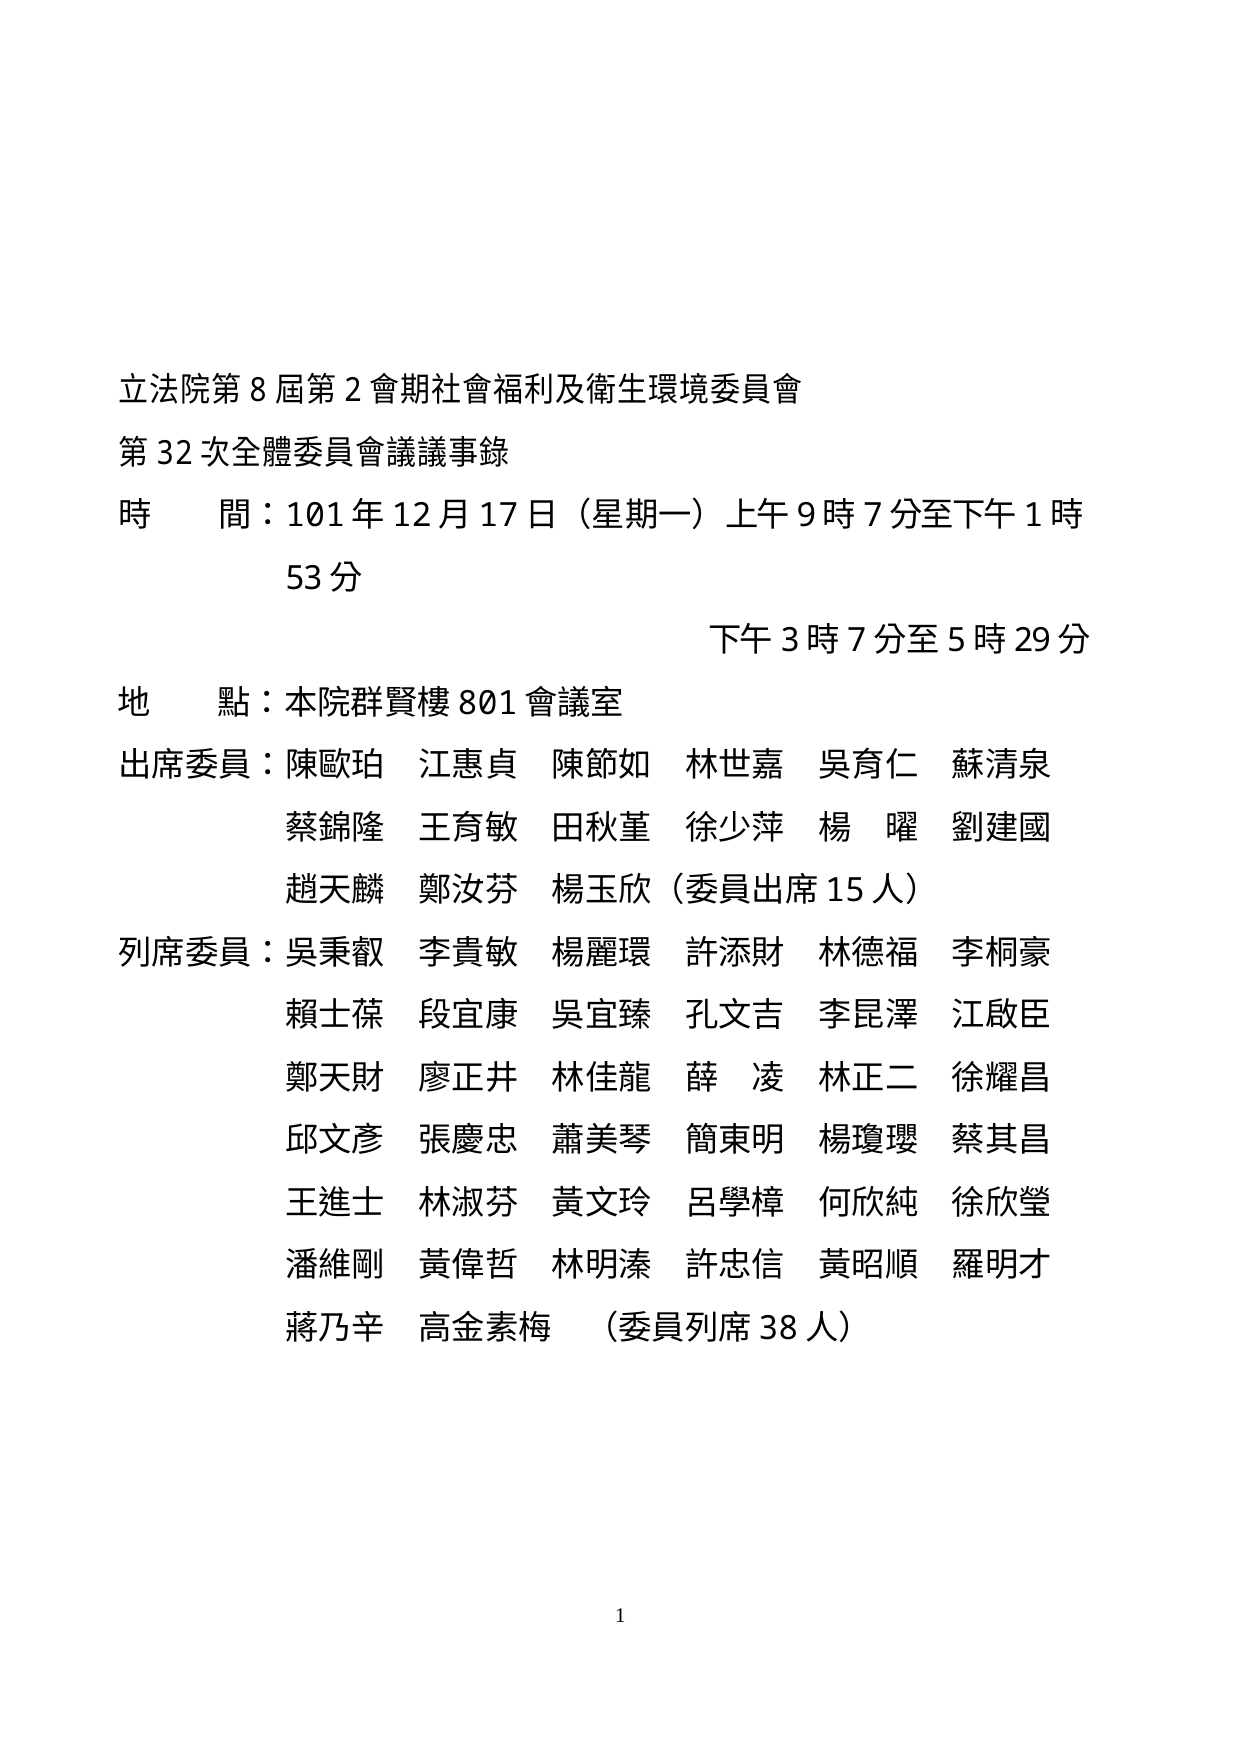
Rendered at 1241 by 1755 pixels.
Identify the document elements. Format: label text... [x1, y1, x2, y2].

text 列席委員：吳秉叡 李貴敏 楊麗環 許添財 林德福 李桐豪 賴士葆 段宜康 吳宜臻 孔文吉 李昆澤 江啟臣 鄭天財 廖正井 林佳龍 薛 凌 林正二 徐耀昌 邱文彥 張慶忠 蕭美琴 簡東明 楊瓊瓔 蔡其昌 王進士 林淑芬 黃文玲 呂學樟 何欣純 徐欣瑩 潘維剛 黃偉哲 林明溱 許忠信 黃昭順 羅明才 蔣乃辛 高金素梅 （委員列席38人） [118, 908, 1122, 1346]
text 地 點：本院群賢樓801會議室 [117, 658, 1122, 721]
text 第32次全體委員會議議事錄 [118, 408, 1122, 471]
text 時 間：101年12月17日（星期一）上午9時7分至下午1時53分 [118, 471, 1122, 596]
text 出席委員：陳歐珀 江惠貞 陳節如 林世嘉 吳育仁 蘇清泉 蔡錦隆 王育敏 田秋堇 徐少萍 楊 曜 劉建國 趙天麟 鄭汝芬 楊玉欣（委員出席15人） [118, 721, 1122, 908]
text 下午3時7分至5時29分 [264, 596, 1122, 658]
text 立法院第8屆第2會期社會福利及衛生環境委員會 [118, 346, 1122, 408]
